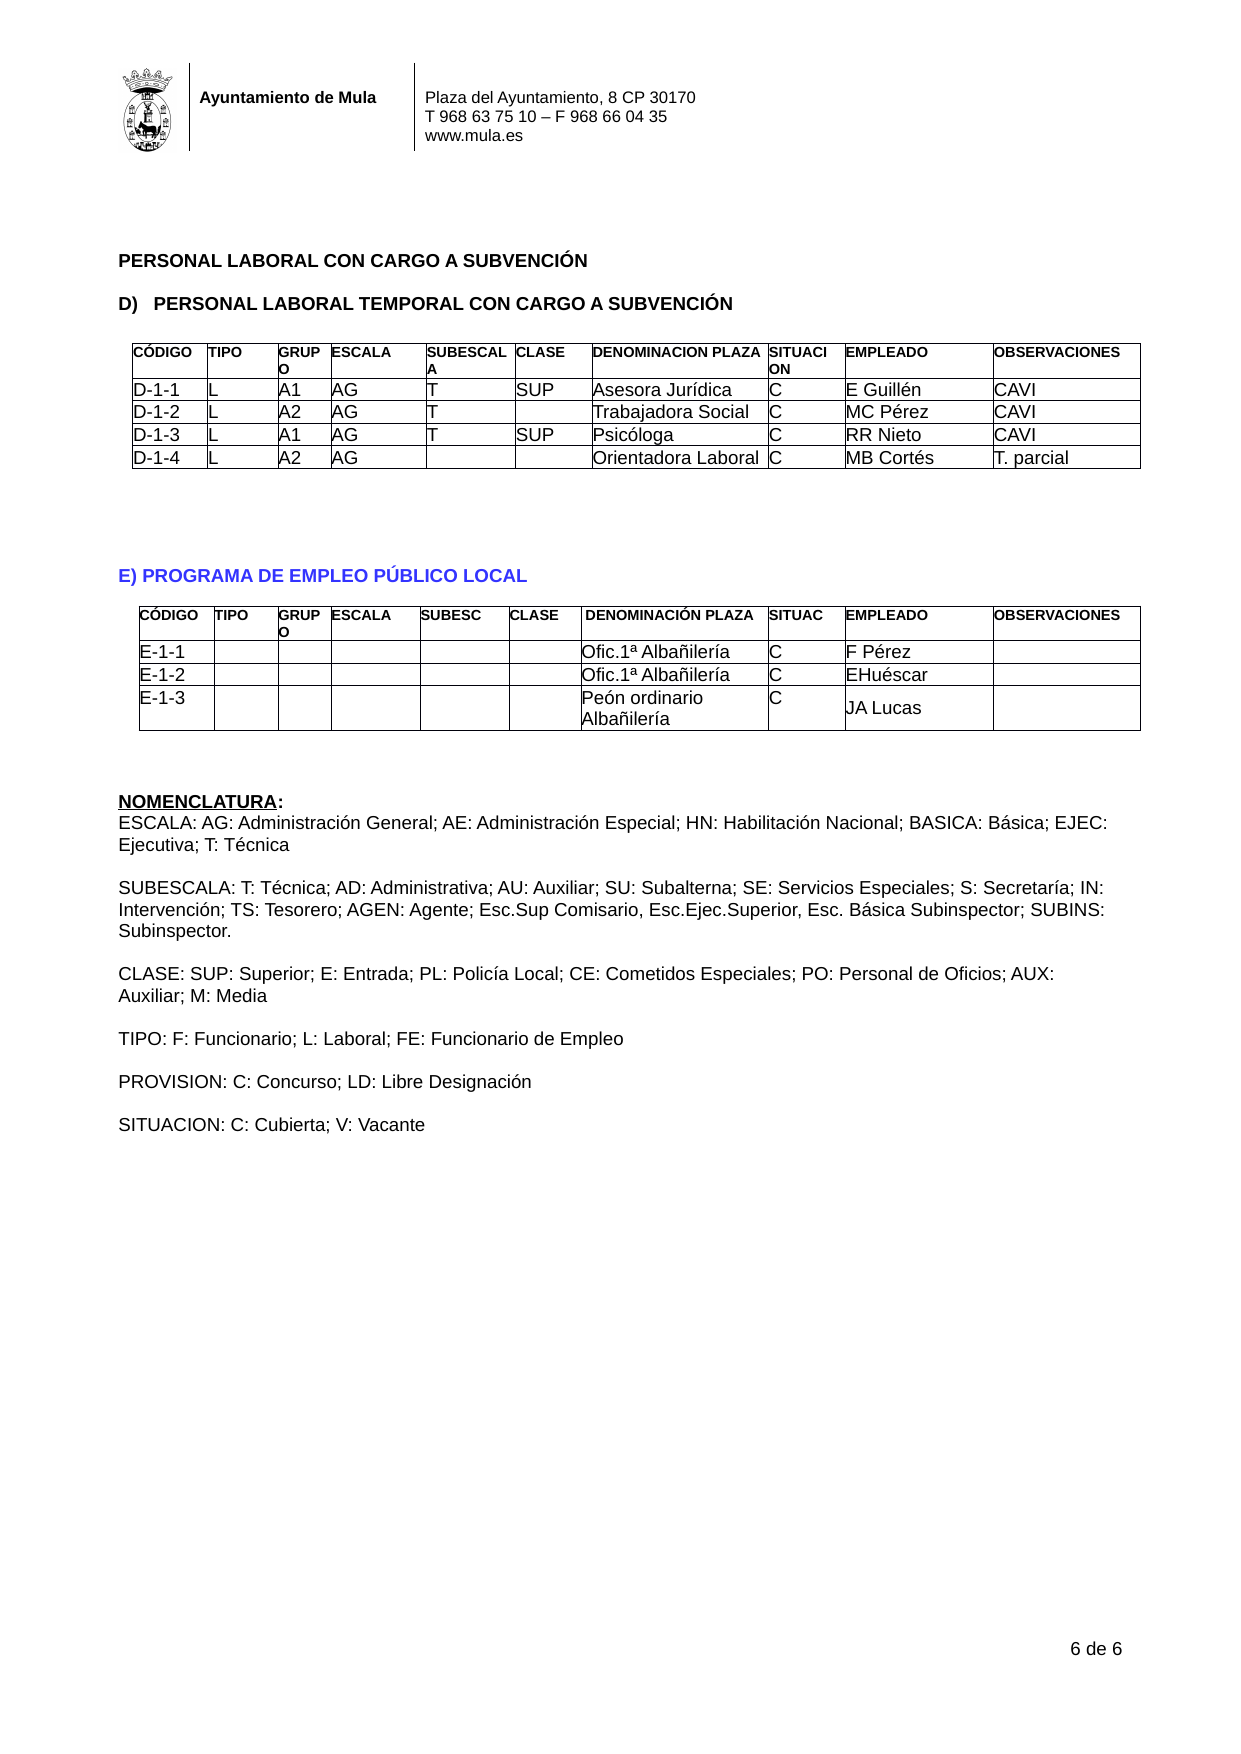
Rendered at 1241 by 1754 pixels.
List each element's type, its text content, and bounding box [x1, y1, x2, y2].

table_cell AG [332, 401, 426, 423]
table_cell Asesora Jurídica [593, 379, 768, 400]
table_cell T [427, 379, 515, 400]
table_cell [279, 686, 331, 729]
table_cell E-1-1 [140, 641, 214, 663]
picture [117, 68, 177, 153]
table_cell [215, 664, 278, 685]
table_header SITUAC [769, 607, 845, 640]
table_cell E-1-3 [140, 686, 214, 729]
table_cell D-1-2 [133, 401, 207, 423]
table_cell [510, 641, 581, 663]
table_cell [994, 641, 1140, 663]
table_cell AG [332, 424, 426, 445]
table_cell L [208, 379, 278, 400]
table_cell A1 [279, 424, 331, 445]
table_cell Psicóloga [593, 424, 768, 445]
text D) PERSONAL LABORAL TEMPORAL CON CARGO A SUBVENCIÓN [118, 293, 1122, 314]
table_cell E Guillén [846, 379, 993, 400]
table_cell AG [332, 379, 426, 400]
table_header OBSERVACIONES [994, 344, 1140, 378]
table_cell [279, 641, 331, 663]
table_header SUBESC [421, 607, 509, 640]
table_cell MC Pérez [846, 401, 993, 423]
table_cell RR Nieto [846, 424, 993, 445]
text CLASE: SUP: Superior; E: Entrada; PL: Policía Local; CE: Cometidos Especiales; PO: Personal de Oficios; AUX: Auxiliar; M: Media [118, 963, 1122, 1006]
text ESCALA: AG: Administración General; AE: Administración Especial; HN: Habilitación Nacional; BASICA: Básica; EJEC: Ejecutiva; T: Técnica [118, 812, 1122, 855]
text PROVISION: C: Concurso; LD: Libre Designación [118, 1071, 1122, 1092]
table_header TIPO [215, 607, 278, 640]
text PERSONAL LABORAL CON CARGO A SUBVENCIÓN [118, 249, 1122, 271]
table_cell [332, 686, 420, 729]
table_cell [332, 641, 420, 663]
table_cell F Pérez [846, 641, 993, 663]
table_cell [994, 664, 1140, 685]
table_cell [421, 664, 509, 685]
table_cell A1 [279, 379, 331, 400]
table_cell C [769, 641, 845, 663]
table_cell JA Lucas [846, 686, 993, 729]
table_cell C [769, 446, 845, 468]
text E) PROGRAMA DE EMPLEO PÚBLICO LOCAL [118, 565, 1122, 586]
table_cell L [208, 401, 278, 423]
table_cell SUP [516, 424, 592, 445]
table_cell Trabajadora Social [593, 401, 768, 423]
table_header TIPO [208, 344, 278, 378]
table_header CÓDIGO [140, 607, 214, 640]
table_cell Ofic.1ª Albañilería [582, 641, 768, 663]
table_cell AG [332, 446, 426, 468]
table_cell [510, 664, 581, 685]
text SUBESCALA: T: Técnica; AD: Administrativa; AU: Auxiliar; SU: Subalterna; SE: Servicios Especiales; S: Secretaría; IN: Intervención; TS: Tesorero; AGEN: Agente; Esc.Sup Comisario, Esc.Ejec.Superior, Esc. Básica Subinspector; SUBINS: Subinspector. [118, 877, 1122, 941]
table_cell T [427, 424, 515, 445]
table_header EMPLEADO [846, 607, 993, 640]
table_cell D-1-4 [133, 446, 207, 468]
table_header ESCALA [332, 344, 426, 378]
table_header ESCALA [332, 607, 420, 640]
table_cell E-1-2 [140, 664, 214, 685]
table_header CLASE [516, 344, 592, 378]
table_header CLASE [510, 607, 581, 640]
table_cell [994, 686, 1140, 729]
table_cell [427, 446, 515, 468]
table_header GRUPO [279, 607, 331, 640]
table_cell [279, 664, 331, 685]
table_cell C [769, 379, 845, 400]
table_cell MB Cortés [846, 446, 993, 468]
table_cell SUP [516, 379, 592, 400]
table_cell C [769, 686, 845, 729]
table_cell C [769, 424, 845, 445]
table_cell CAVI [994, 379, 1140, 400]
table_header OBSERVACIONES [994, 607, 1140, 640]
text NOMENCLATURA: [118, 791, 1122, 812]
table_cell CAVI [994, 424, 1140, 445]
table_cell [421, 686, 509, 729]
table_cell [215, 686, 278, 729]
table_header GRUPO [279, 344, 331, 378]
table_cell C [769, 401, 845, 423]
table_cell [516, 401, 592, 423]
text TIPO: F: Funcionario; L: Laboral; FE: Funcionario de Empleo [118, 1028, 1122, 1049]
table_cell C [769, 664, 845, 685]
table_cell A2 [279, 401, 331, 423]
table_cell T. parcial [994, 446, 1140, 468]
table_cell [215, 641, 278, 663]
table_cell CAVI [994, 401, 1140, 423]
table_header EMPLEADO [846, 344, 993, 378]
table_cell EHuéscar [846, 664, 993, 685]
table_cell L [208, 424, 278, 445]
table_header CÓDIGO [133, 344, 207, 378]
table_header DENOMINACIÓN PLAZA [582, 607, 768, 640]
table_cell T [427, 401, 515, 423]
table_cell Ofic.1ª Albañilería [582, 664, 768, 685]
table_cell Peón ordinario Albañilería [582, 686, 768, 729]
table_cell Orientadora Laboral [593, 446, 768, 468]
table_cell [421, 641, 509, 663]
table_cell L [208, 446, 278, 468]
table_cell A2 [279, 446, 331, 468]
table_header SITUACION [769, 344, 845, 378]
table_cell D-1-1 [133, 379, 207, 400]
table_header SUBESCALA [427, 344, 515, 378]
table_cell [516, 446, 592, 468]
table_cell D-1-3 [133, 424, 207, 445]
text SITUACION: C: Cubierta; V: Vacante [118, 1114, 1122, 1136]
table_header DENOMINACION PLAZA [593, 344, 768, 378]
table_cell [332, 664, 420, 685]
table_cell [510, 686, 581, 729]
